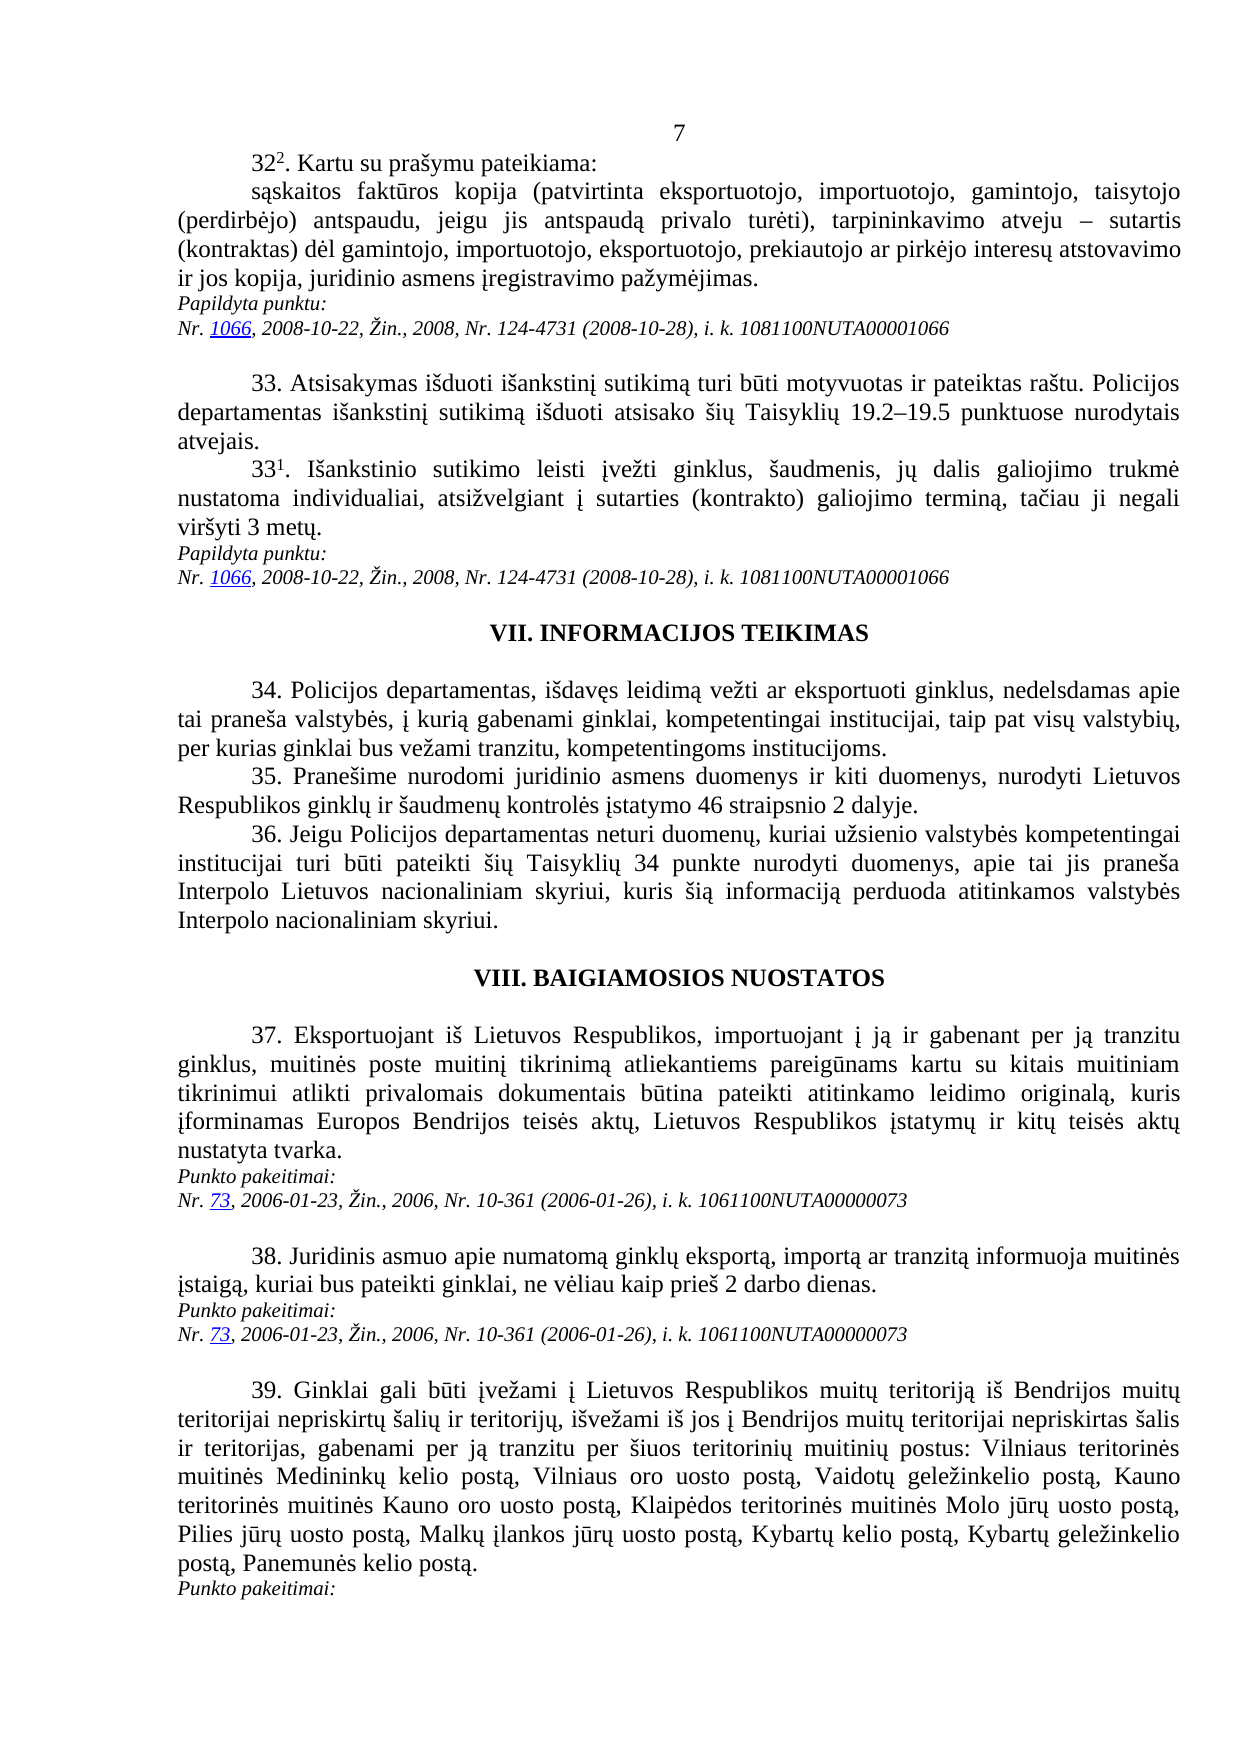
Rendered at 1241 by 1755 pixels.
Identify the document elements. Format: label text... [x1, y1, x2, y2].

text 34. Policijos departamentas, išdavęs leidimą vežti ar eksportuoti ginklus, nedelsdamas apie tai praneša valstybės, į kurią gabenami ginklai, kompetentingai institucijai, taip pat visų valstybių, per kurias ginklai bus vežami tranzitu, kompetentingoms institucijoms. [177, 675, 1181, 761]
text Nr. 73, 2006-01-23, Žin., 2006, Nr. 10-361 (2006-01-26), i. k. 1061100NUTA00000073 [177, 1322, 1181, 1346]
text Papildyta punktu: [177, 541, 1181, 565]
text 33. Atsisakymas išduoti išankstinį sutikimą turi būti motyvuotas ir pateiktas raštu. Policijos departamentas išankstinį sutikimą išduoti atsisako šių Taisyklių 19.2–19.5 punktuose nurodytais atvejais. [177, 368, 1181, 454]
text Nr. 1066, 2008-10-22, Žin., 2008, Nr. 124-4731 (2008-10-28), i. k. 1081100NUTA00001066 [177, 565, 1181, 589]
text Nr. 73, 2006-01-23, Žin., 2006, Nr. 10-361 (2006-01-26), i. k. 1061100NUTA00000073 [177, 1188, 1181, 1212]
text 35. Pranešime nurodomi juridinio asmens duomenys ir kiti duomenys, nurodyti Lietuvos Respublikos ginklų ir šaudmenų kontrolės įstatymo 46 straipsnio 2 dalyje. [177, 761, 1181, 819]
text Punkto pakeitimai: [177, 1164, 1181, 1188]
text 37. Eksportuojant iš Lietuvos Respublikos, importuojant į ją ir gabenant per ją tranzitu ginklus, muitinės poste muitinį tikrinimą atliekantiems pareigūnams kartu su kitais muitiniam tikrinimui atlikti privalomais dokumentais būtina pateikti atitinkamo leidimo originalą, kuris įforminamas Europos Bendrijos teisės aktų, Lietuvos Respublikos įstatymų ir kitų teisės aktų nustatyta tvarka. [177, 1020, 1181, 1164]
text Punkto pakeitimai: [177, 1298, 1181, 1322]
text 331. Išankstinio sutikimo leisti įvežti ginklus, šaudmenis, jų dalis galiojimo trukmė nustatoma individualiai, atsižvelgiant į sutarties (kontrakto) galiojimo terminą, tačiau ji negali viršyti 3 metų. [177, 454, 1181, 541]
text 38. Juridinis asmuo apie numatomą ginklų eksportą, importą ar tranzitą informuoja muitinės įstaigą, kuriai bus pateikti ginklai, ne vėliau kaip prieš 2 darbo dienas. [177, 1241, 1181, 1298]
text 322. Kartu su prašymu pateikiama: [177, 148, 1181, 176]
text Nr. 1066, 2008-10-22, Žin., 2008, Nr. 124-4731 (2008-10-28), i. k. 1081100NUTA00001066 [177, 315, 1181, 339]
text sąskaitos faktūros kopija (patvirtinta eksportuotojo, importuotojo, gamintojo, taisytojo (perdirbėjo) antspaudu, jeigu jis antspaudą privalo turėti), tarpininkavimo atveju – sutartis (kontraktas) dėl gamintojo, importuotojo, eksportuotojo, prekiautojo ar pirkėjo interesų atstovavimo ir jos kopija, juridinio asmens įregistravimo pažymėjimas. [177, 176, 1181, 291]
text 39. Ginklai gali būti įvežami į Lietuvos Respublikos muitų teritoriją iš Bendrijos muitų teritorijai nepriskirtų šalių ir teritorijų, išvežami iš jos į Bendrijos muitų teritorijai nepriskirtas šalis ir teritorijas, gabenami per ją tranzitu per šiuos teritorinių muitinių postus: Vilniaus teritorinės muitinės Medininkų kelio postą, Vilniaus oro uosto postą, Vaidotų geležinkelio postą, Kauno teritorinės muitinės Kauno oro uosto postą, Klaipėdos teritorinės muitinės Molo jūrų uosto postą, Pilies jūrų uosto postą, Malkų įlankos jūrų uosto postą, Kybartų kelio postą, Kybartų geležinkelio postą, Panemunės kelio postą. [177, 1375, 1181, 1576]
text 36. Jeigu Policijos departamentas neturi duomenų, kuriai užsienio valstybės kompetentingai institucijai turi būti pateikti šių Taisyklių 34 punkte nurodyti duomenys, apie tai jis praneša Interpolo Lietuvos nacionaliniam skyriui, kuris šią informaciją perduoda atitinkamos valstybės Interpolo nacionaliniam skyriui. [177, 819, 1181, 934]
text VII. Informacijos teikimas [177, 618, 1181, 646]
text Papildyta punktu: [177, 291, 1181, 315]
text Punkto pakeitimai: [177, 1576, 1181, 1600]
text VIii. BAIGIAMOSIOS NUOSTATOS [177, 963, 1181, 991]
